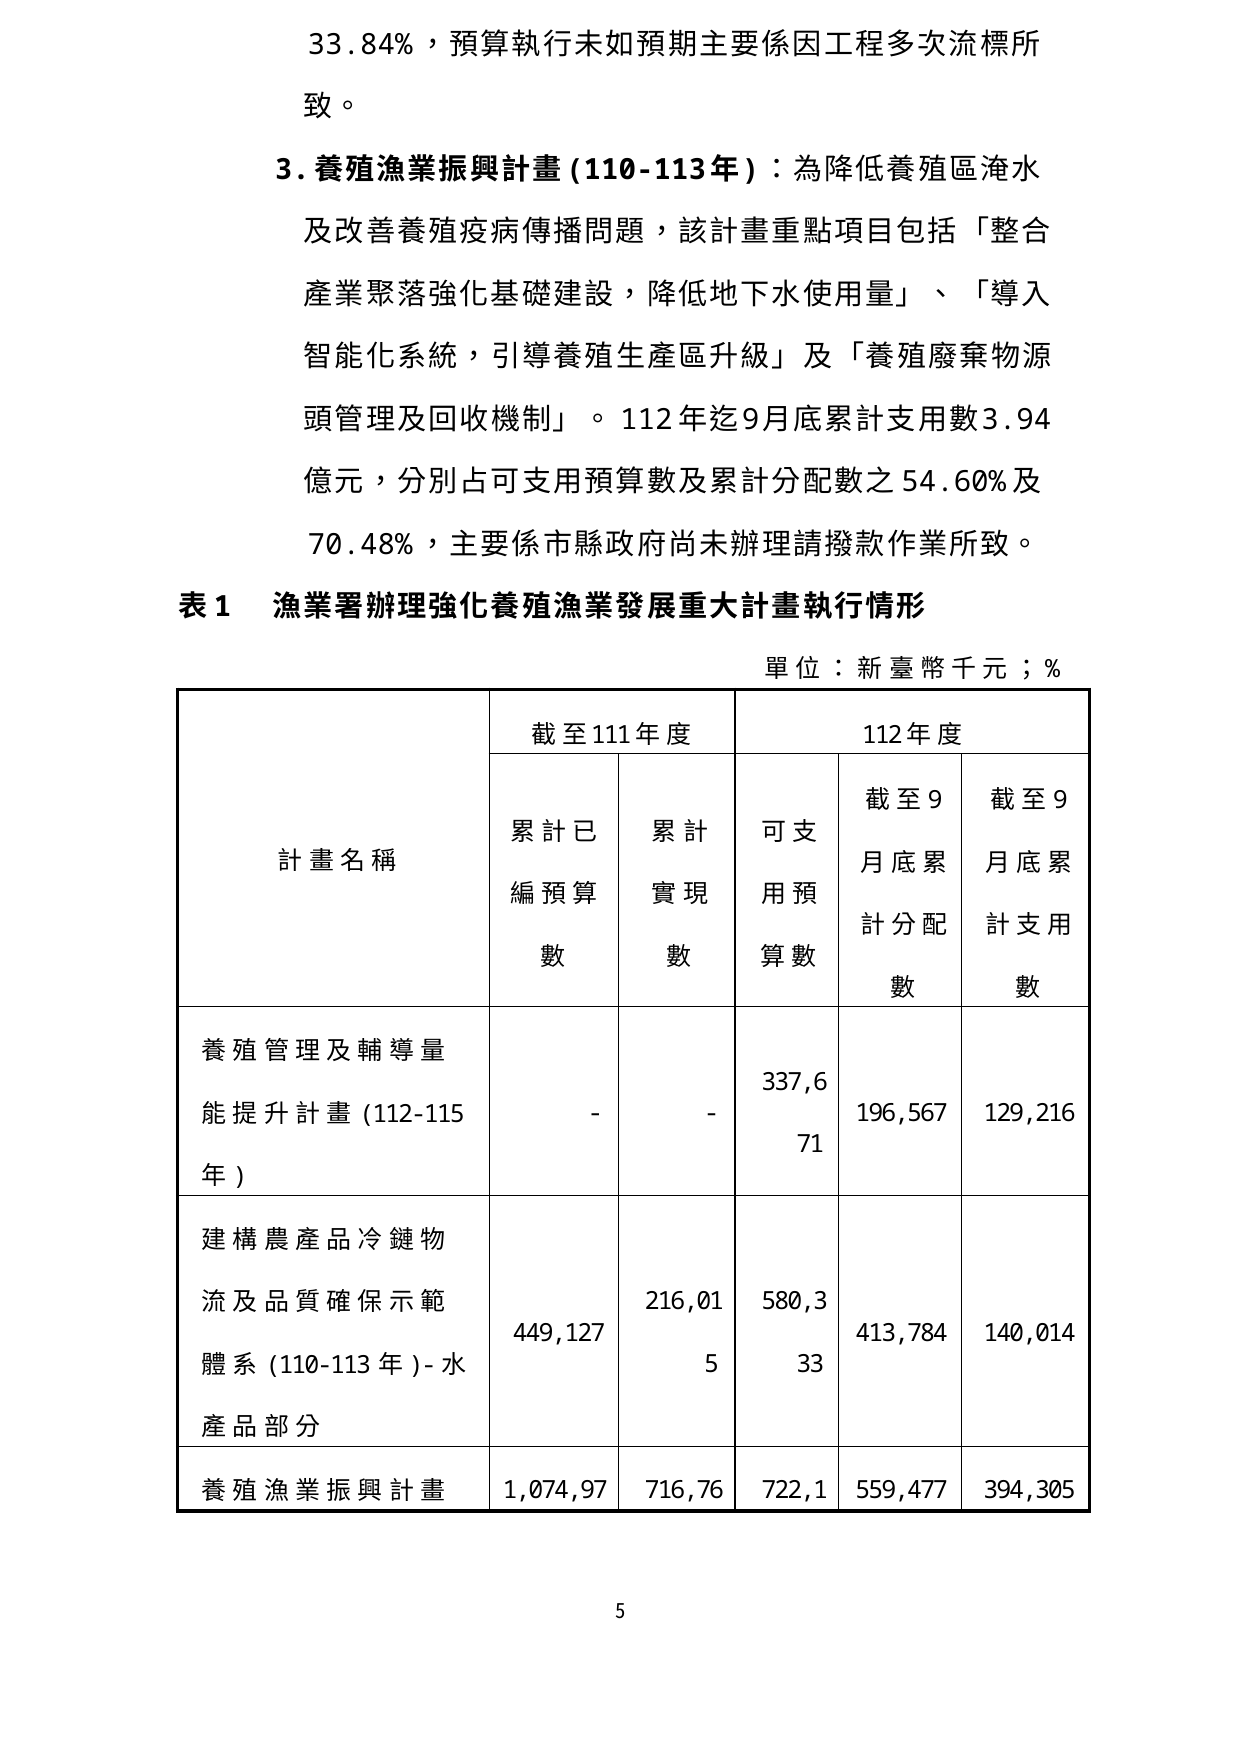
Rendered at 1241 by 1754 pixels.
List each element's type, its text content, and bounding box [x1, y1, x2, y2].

table_cell 140,014 [962, 1196, 1088, 1446]
text 33.84%，預算執行未如預期主要係因工程多次流標所致。 [266, 0, 1063, 125]
table_cell 394,305 [962, 1447, 1088, 1509]
table_cell 413,784 [839, 1196, 961, 1446]
table_cell 1,074,97 [490, 1447, 618, 1509]
table_cell 722,1 [736, 1447, 838, 1509]
table_header 計畫名稱 [179, 691, 489, 1006]
text 表1 漁業署辦理強化養殖漁業發展重大計畫執行情形 [163, 562, 1063, 625]
table_header 截至111年度 [490, 691, 734, 753]
table_cell 建構農產品冷鏈物流及品質確保示範體系(110-113年)-水產品部分 [179, 1196, 489, 1446]
table_cell 449,127 [490, 1196, 618, 1446]
table_cell 716,76 [619, 1447, 734, 1509]
table_cell 216,015 [619, 1196, 734, 1446]
table_cell 可支用預算數 [736, 754, 838, 1006]
table_cell 337,671 [736, 1007, 838, 1195]
table_header 112年度 [736, 691, 1088, 753]
table_cell 截至9月底累計支用數 [962, 754, 1088, 1006]
table_cell 養殖管理及輔導量能提升計畫(112-115年) [179, 1007, 489, 1195]
table_cell 559,477 [839, 1447, 961, 1509]
table_cell 580,333 [736, 1196, 838, 1446]
table_cell 截至9月底累計分配數 [839, 754, 961, 1006]
table_cell - [490, 1007, 618, 1195]
text 3.養殖漁業振興計畫(110-113年)：為降低養殖區淹水及改善養殖疫病傳播問題，該計畫重點項目包括「整合產業聚落強化基礎建設，降低地下水使用量」、「導入智能化系統，引導養殖生產區升級」及「養殖廢棄物源頭管理及回收機制」。112年迄9月底累計支用數3.94億元，分別占可支用預算數及累計分配數之54.60%及70.48%，主要係市縣政府尚未辦理請撥款作業所致。 [266, 125, 1063, 562]
table_cell 129,216 [962, 1007, 1088, 1195]
table_cell 累計實現數 [619, 754, 734, 1006]
table_cell - [619, 1007, 734, 1195]
table_cell 196,567 [839, 1007, 961, 1195]
text 單位：新臺幣千元；% [177, 625, 1063, 687]
table_cell 累計已編預算數 [490, 754, 618, 1006]
table_cell 養殖漁業振興計畫 [179, 1447, 489, 1509]
